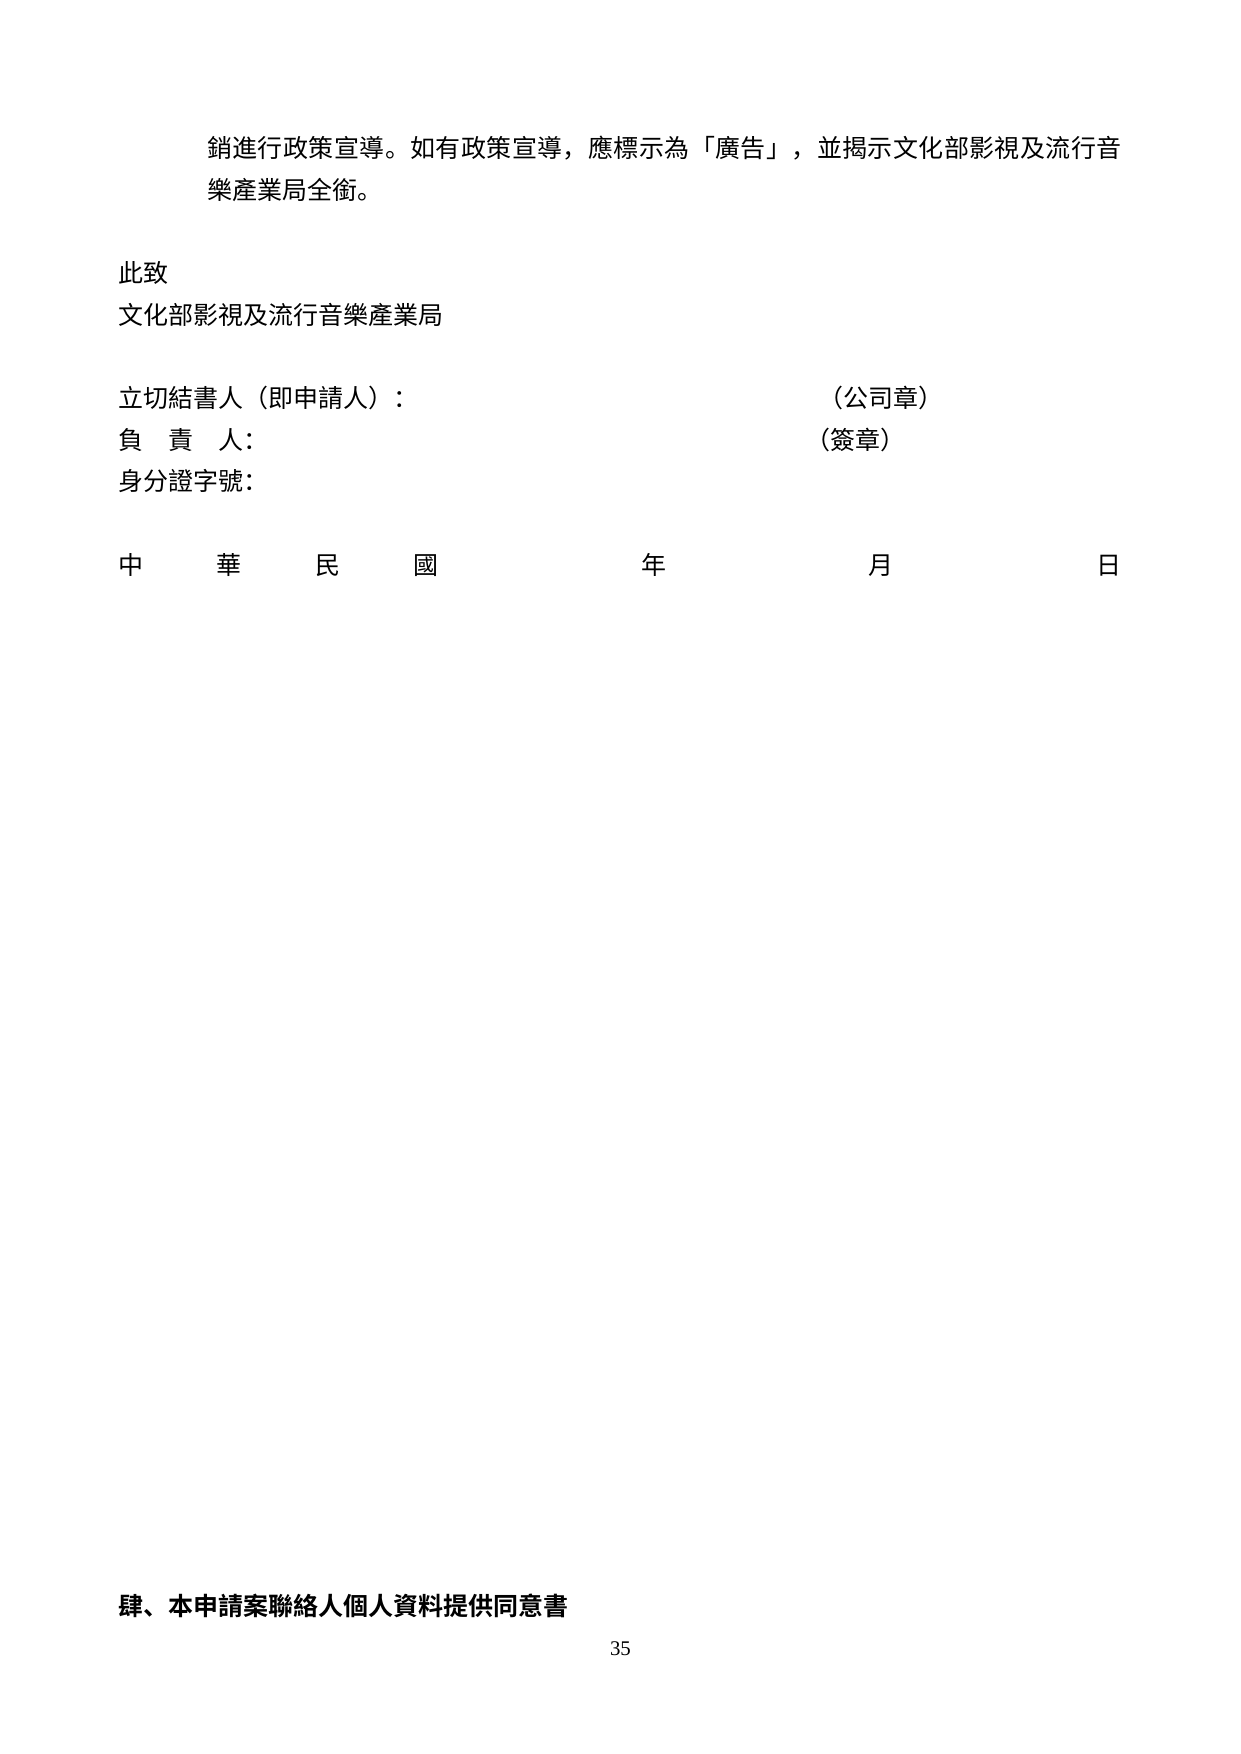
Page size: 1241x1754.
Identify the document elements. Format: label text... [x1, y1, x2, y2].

text 文化部影視及流行音樂產業局 [118, 291, 1122, 332]
text 負 責 人： （簽章） [118, 416, 1122, 457]
text 身分證字號： [118, 457, 1122, 499]
text 肆、本申請案聯絡人個人資料提供同意書 [118, 1582, 1122, 1624]
list 銷進行政策宣導。如有政策宣導，應標示為「廣告」，並揭示文化部影視及流行音樂產業局全銜。 [118, 124, 1122, 207]
text 此致 [118, 249, 1122, 291]
text 中 華 民 國 年 月 日 [118, 541, 1122, 582]
text 立切結書人（即申請人）： （公司章） [118, 374, 1122, 416]
